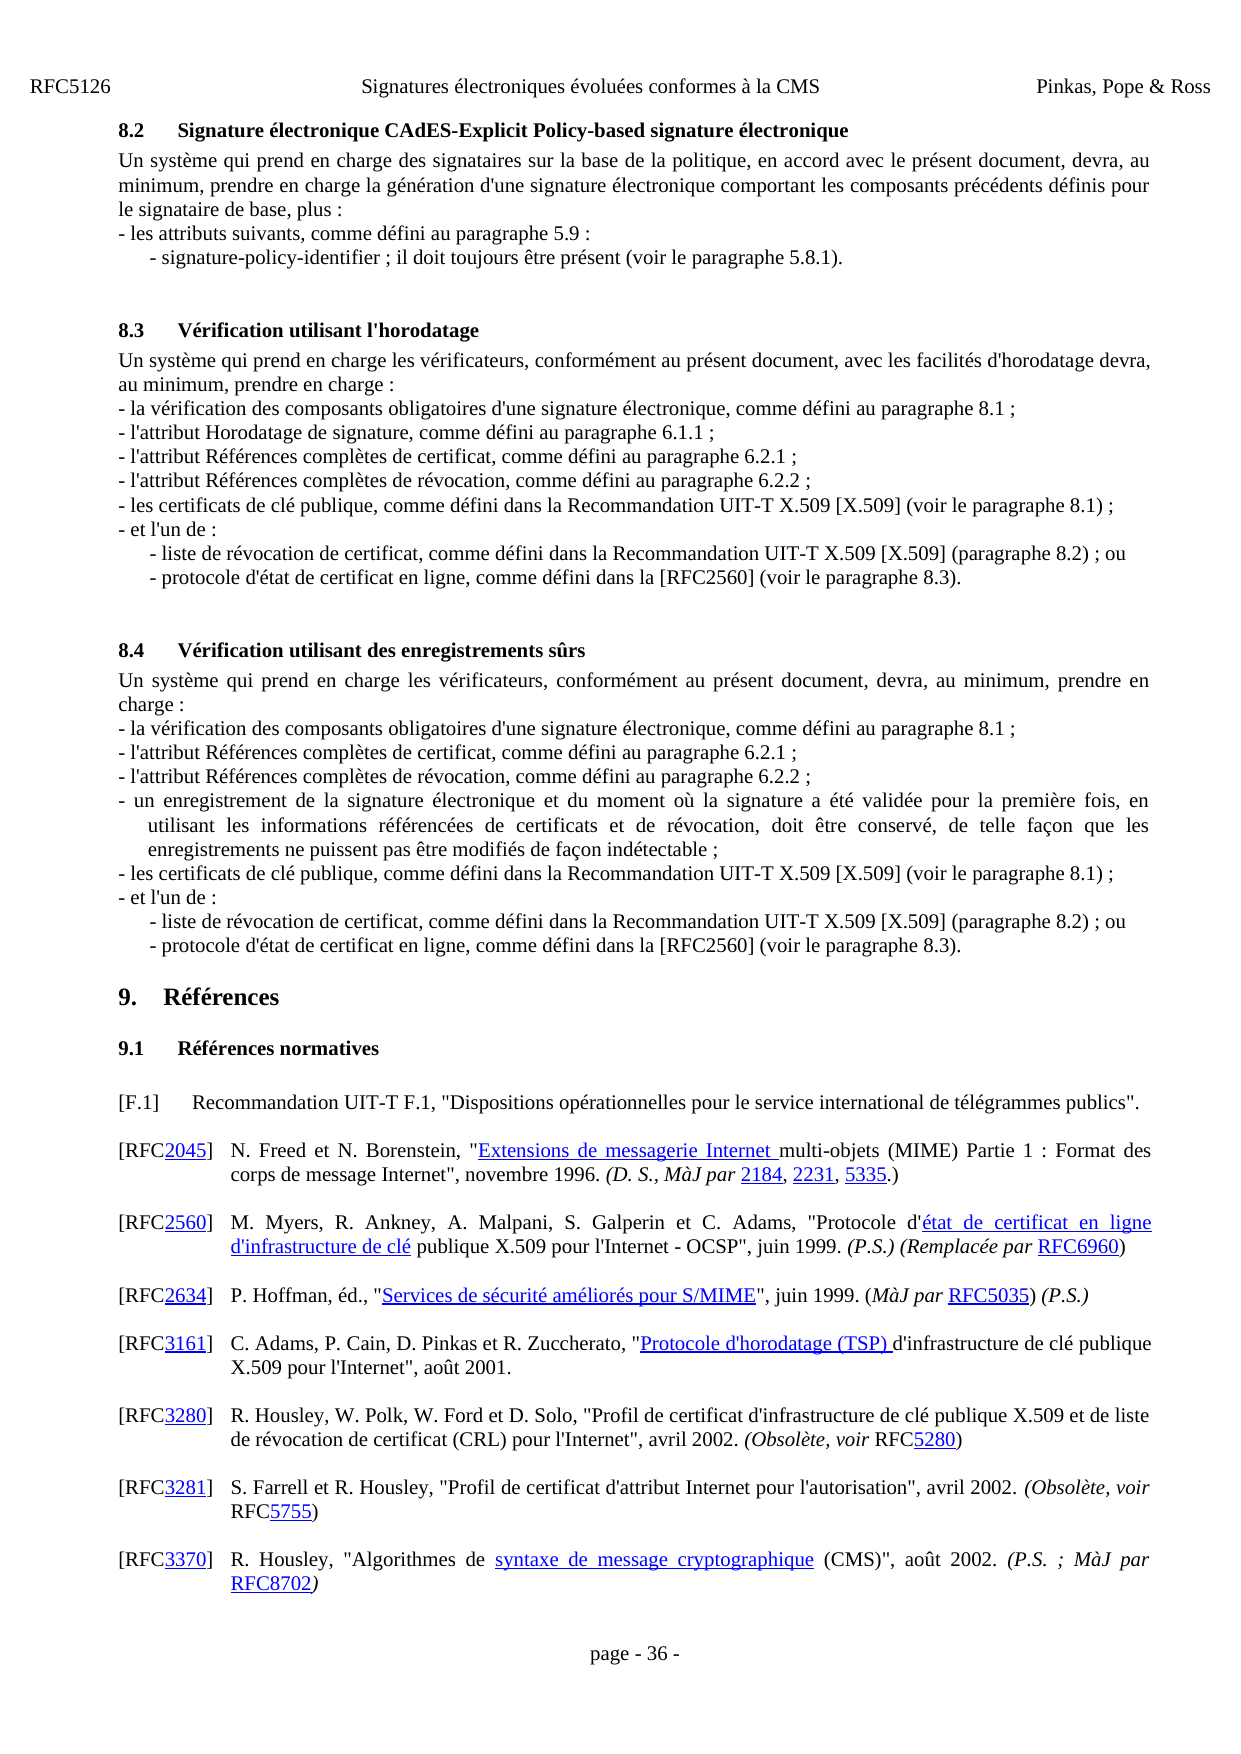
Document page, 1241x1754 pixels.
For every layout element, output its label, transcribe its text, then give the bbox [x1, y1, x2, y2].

text [RFC3161] C. Adams, P. Cain, D. Pinkas et R. Zuccherato, "Protocole d'horodatage (TSP) d'infrastructure de clé publique X.509 pour l'Internet", août 2001. [118, 1331, 1152, 1379]
text [RFC3281] S. Farrell et R. Housley, "Profil de certificat d'attribut Internet pour l'autorisation", avril 2002. (Obsolète, voir RFC5755) [118, 1475, 1152, 1523]
text - et l'un de : [118, 517, 1152, 541]
text - l'attribut Horodatage de signature, comme défini au paragraphe 6.1.1 ; [118, 420, 1152, 444]
text - la vérification des composants obligatoires d'une signature électronique, comme défini au paragraphe 8.1 ; [118, 716, 1152, 740]
text Un système qui prend en charge les vérificateurs, conformément au présent document, avec les facilités d'horodatage devra, au minimum, prendre en charge : [118, 348, 1152, 396]
text [RFC3280] R. Housley, W. Polk, W. Ford et D. Solo, "Profil de certificat d'infrastructure de clé publique X.509 et de liste de révocation de certificat (CRL) pour l'Internet", avril 2002. (Obsolète, voir RFC5280) [118, 1403, 1152, 1451]
text - l'attribut Références complètes de certificat, comme défini au paragraphe 6.2.1 ; [118, 444, 1152, 468]
subtitle 8.4 Vérification utilisant des enregistrements sûrs [118, 638, 1152, 662]
text - la vérification des composants obligatoires d'une signature électronique, comme défini au paragraphe 8.1 ; [118, 396, 1152, 420]
text - les attributs suivants, comme défini au paragraphe 5.9 : [118, 221, 1152, 245]
text - l'attribut Références complètes de certificat, comme défini au paragraphe 6.2.1 ; [118, 740, 1152, 764]
text - liste de révocation de certificat, comme défini dans la Recommandation UIT-T X.509 [X.509] (paragraphe 8.2) ; ou [149, 909, 1152, 933]
text [RFC2560] M. Myers, R. Ankney, A. Malpani, S. Galperin et C. Adams, "Protocole d'état de certificat en ligne d'infrastructure de clé publique X.509 pour l'Internet - OCSP", juin 1999. (P.S.) (Remplacée par RFC6960) [118, 1210, 1152, 1258]
subtitle 9. Références [118, 982, 1152, 1011]
text - signature-policy-identifier ; il doit toujours être présent (voir le paragraphe 5.8.1). [149, 245, 1152, 269]
text - et l'un de : [118, 885, 1152, 909]
text - l'attribut Références complètes de révocation, comme défini au paragraphe 6.2.2 ; [118, 468, 1152, 492]
text - protocole d'état de certificat en ligne, comme défini dans la [RFC2560] (voir le paragraphe 8.3). [149, 933, 1152, 957]
text - protocole d'état de certificat en ligne, comme défini dans la [RFC2560] (voir le paragraphe 8.3). [149, 565, 1152, 589]
text - liste de révocation de certificat, comme défini dans la Recommandation UIT-T X.509 [X.509] (paragraphe 8.2) ; ou [149, 541, 1152, 565]
text [F.1] Recommandation UIT-T F.1, "Dispositions opérationnelles pour le service international de télégrammes publics". [118, 1090, 1152, 1114]
text [RFC3370] R. Housley, "Algorithmes de syntaxe de message cryptographique (CMS)", août 2002. (P.S. ; MàJ par RFC8702) [118, 1547, 1152, 1595]
subtitle 9.1 Références normatives [118, 1036, 1152, 1060]
text - un enregistrement de la signature électronique et du moment où la signature a été validée pour la première fois, en utilisant les informations référencées de certificats et de révocation, doit être conservé, de telle façon que les enregistrements ne puissent pas être modifiés de façon indétectable ; [118, 788, 1152, 861]
subtitle 8.3 Vérification utilisant l'horodatage [118, 318, 1152, 342]
text Un système qui prend en charge des signataires sur la base de la politique, en accord avec le présent document, devra, au minimum, prendre en charge la génération d'une signature électronique comportant les composants précédents définis pour le signataire de base, plus : [118, 148, 1152, 221]
text [RFC2634] P. Hoffman, éd., "Services de sécurité améliorés pour S/MIME", juin 1999. (MàJ par RFC5035) (P.S.) [118, 1282, 1152, 1307]
text - les certificats de clé publique, comme défini dans la Recommandation UIT-T X.509 [X.509] (voir le paragraphe 8.1) ; [118, 492, 1152, 517]
text - l'attribut Références complètes de révocation, comme défini au paragraphe 6.2.2 ; [118, 764, 1152, 788]
subtitle 8.2 Signature électronique CAdES-Explicit Policy-based signature électronique [118, 118, 1152, 142]
text - les certificats de clé publique, comme défini dans la Recommandation UIT-T X.509 [X.509] (voir le paragraphe 8.1) ; [118, 861, 1152, 885]
text Un système qui prend en charge les vérificateurs, conformément au présent document, devra, au minimum, prendre en charge : [118, 668, 1152, 716]
text [RFC2045] N. Freed et N. Borenstein, "Extensions de messagerie Internet multi-objets (MIME) Partie 1 : Format des corps de message Internet", novembre 1996. (D. S., MàJ par 2184, 2231, 5335.) [118, 1138, 1152, 1186]
